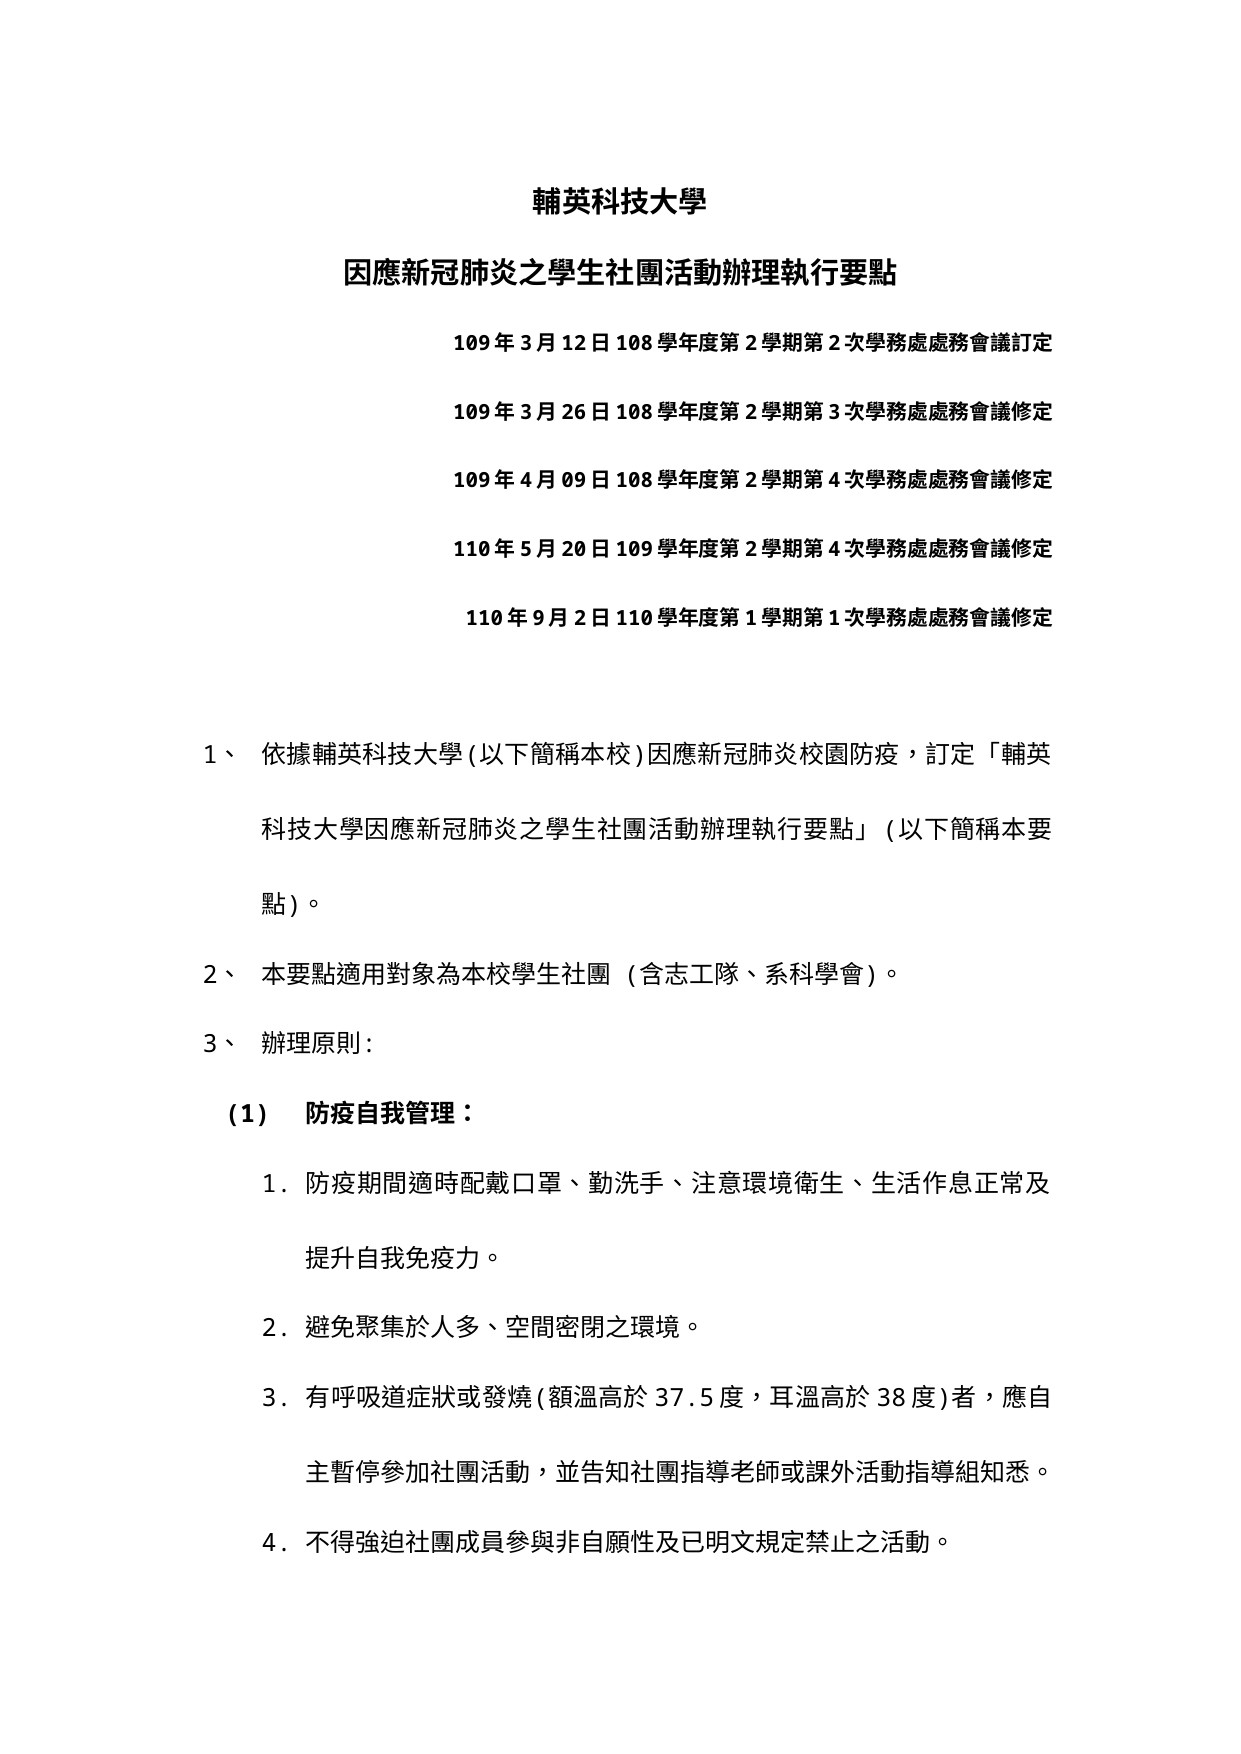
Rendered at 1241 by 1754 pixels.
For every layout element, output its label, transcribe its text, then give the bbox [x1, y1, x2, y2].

list 依據輔英科技大學(以下簡稱本校)因應新冠肺炎校園防疫，訂定「輔英科技大學因應新冠肺炎之學生社團活動辦理執行要點」(以下簡稱本要點)。 [202, 711, 1053, 923]
list 本要點適用對象為本校學生社團 (含志工隊、系科學會)。 [202, 931, 1053, 993]
list 不得強迫社團成員參與非自願性及已明文規定禁止之活動。 [261, 1499, 1053, 1561]
list 避免聚集於人多、空間密閉之環境。 [261, 1284, 1053, 1347]
text 輔英科技大學 [187, 158, 1053, 221]
text 109年4月09日108學年度第2學期第4次學務處處務會議修定 [187, 437, 1053, 500]
text 109年3月26日108學年度第2學期第3次學務處處務會議修定 [187, 369, 1053, 431]
list 辦理原則: [202, 1000, 1053, 1063]
text 109年3月12日108學年度第2學期第2次學務處處務會議訂定 [187, 300, 1053, 363]
list 防疫自我管理： [225, 1070, 1053, 1132]
text 因應新冠肺炎之學生社團活動辦理執行要點 [187, 229, 1053, 292]
text 110年9月2日110學年度第1學期第1次學務處處務會議修定 [187, 574, 1053, 637]
list 防疫期間適時配戴口罩、勤洗手、注意環境衛生、生活作息正常及提升自我免疫力。 [261, 1140, 1053, 1277]
text 110年5月20日109學年度第2學期第4次學務處處務會議修定 [187, 506, 1053, 568]
list 有呼吸道症狀或發燒(額溫高於37.5度，耳溫高於38度)者，應自主暫停參加社團活動，並告知社團指導老師或課外活動指導組知悉。 [261, 1354, 1053, 1492]
